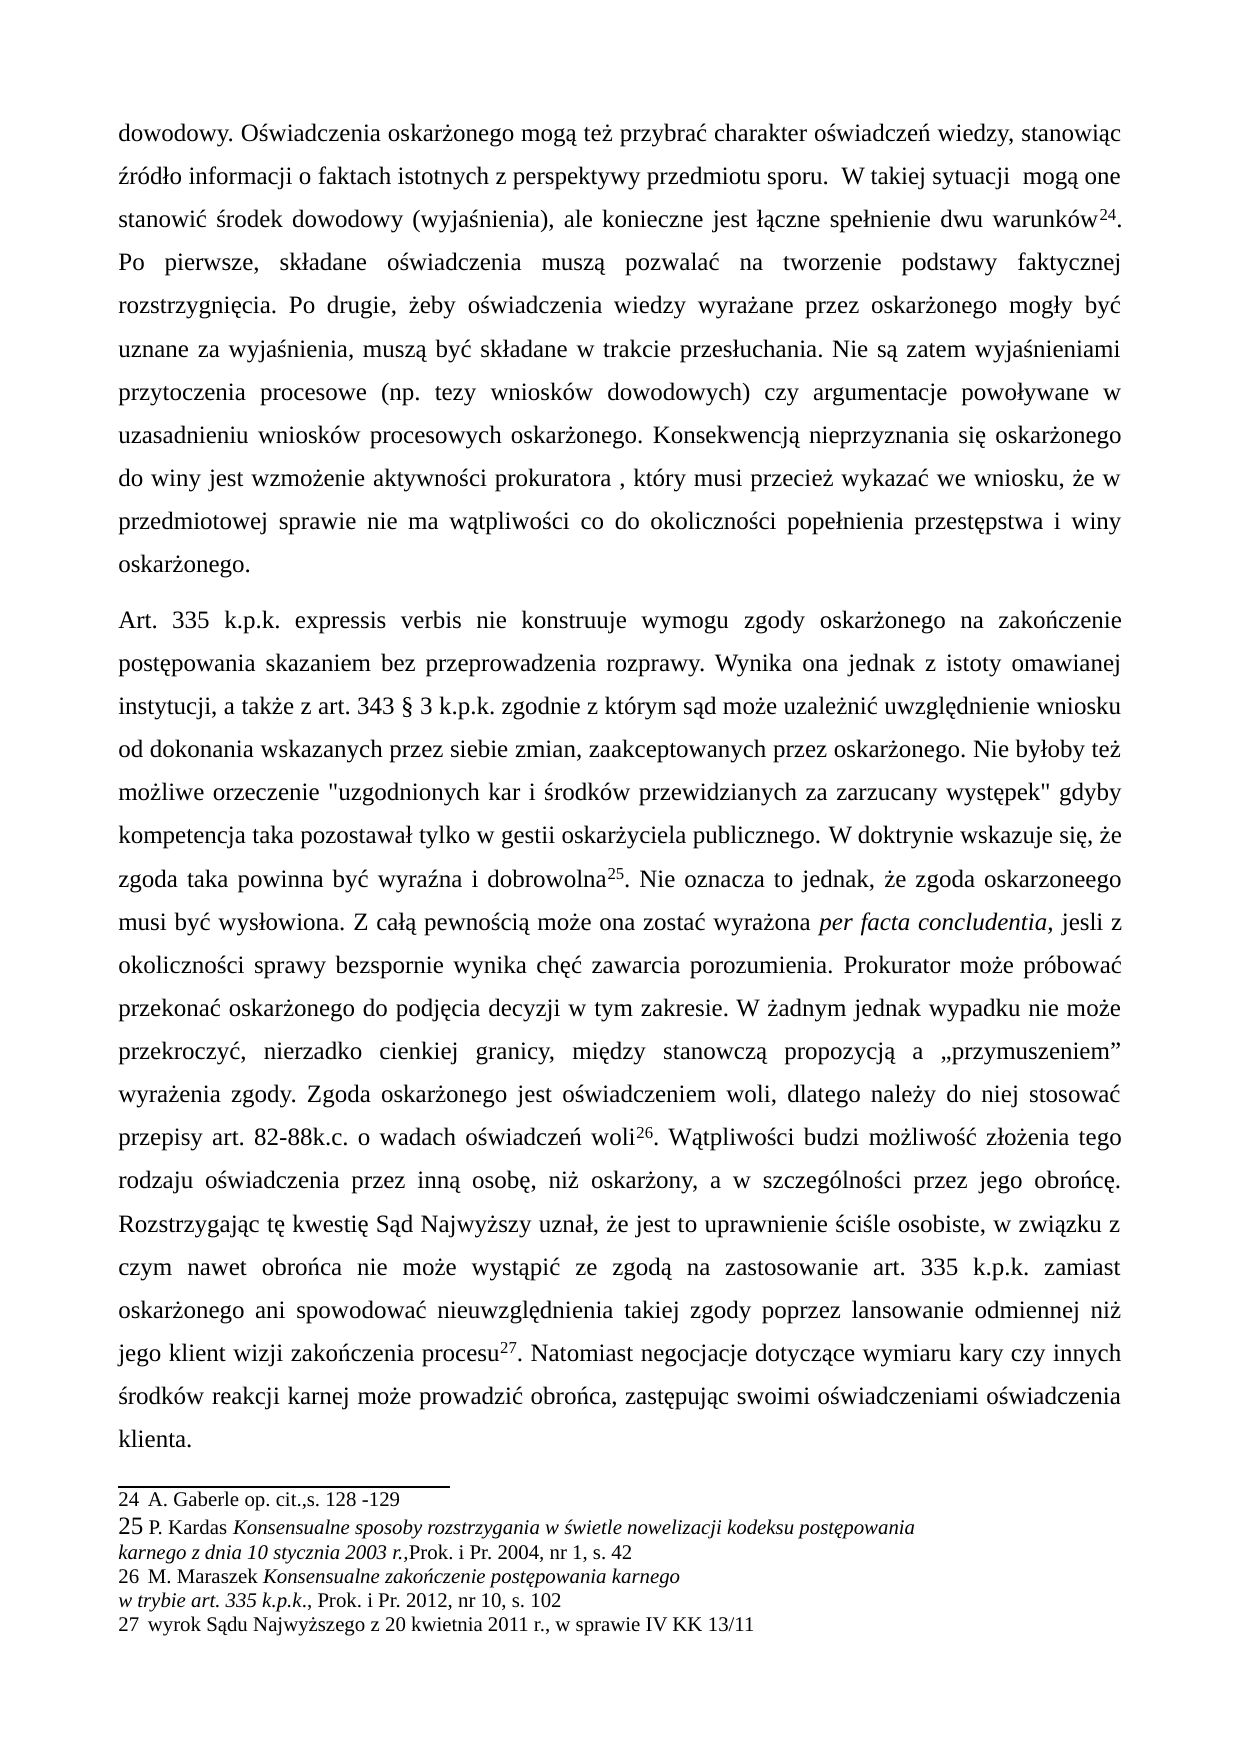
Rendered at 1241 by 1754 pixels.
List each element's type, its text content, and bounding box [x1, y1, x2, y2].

text A. Gaberle op. cit.,s. 128 -129 [118, 1487, 1122, 1511]
text M. Maraszek Konsensualne zakończenie postępowania karnego [118, 1564, 1122, 1588]
text karnego z dnia 10 stycznia 2003 r.,Prok. i Pr. 2004, nr 1, s. 42 [118, 1539, 1122, 1564]
text P. Kardas Konsensualne sposoby rozstrzygania w świetle nowelizacji kodeksu postępowania [118, 1511, 1122, 1539]
text wyrok Sądu Najwyższego z 20 kwietnia 2011 r., w sprawie IV KK 13/11 [118, 1612, 1122, 1636]
text Art. 335 k.p.k. expressis verbis nie konstruuje wymogu zgody oskarżonego na zakończenie postępowania skazaniem bez przeprowadzenia rozprawy. Wynika ona jednak z istoty omawianej instytucji, a także z art. 343 § 3 k.p.k. zgodnie z którym sąd może uzależnić uwzględnienie wniosku od dokonania wskazanych przez siebie zmian, zaakceptowanych przez oskarżonego. Nie byłoby też możliwe orzeczenie "uzgodnionych kar i środków przewidzianych za zarzucany występek" gdyby kompetencja taka pozostawał tylko w gestii oskarżyciela publicznego. W doktrynie wskazuje się, że zgoda taka powinna być wyraźna i dobrowolna. Nie oznacza to jednak, że zgoda oskarzoneego musi być wysłowiona. Z całą pewnością może ona zostać wyrażona per facta concludentia, jesli z okoliczności sprawy bezspornie wynika chęć zawarcia porozumienia. Prokurator może próbować przekonać oskarżonego do podjęcia decyzji w tym zakresie. W żadnym jednak wypadku nie może przekroczyć, nierzadko cienkiej granicy, między stanowczą propozycją a „przymuszeniem” wyrażenia zgody. Zgoda oskarżonego jest oświadczeniem woli, dlatego należy do niej stosować przepisy art. 82-88k.c. o wadach oświadczeń woli. Wątpliwości budzi możliwość złożenia tego rodzaju oświadczenia przez inną osobę, niż oskarżony, a w szczególności przez jego obrońcę. Rozstrzygając tę kwestię Sąd Najwyższy uznał, że jest to uprawnienie ściśle osobiste, w związku z czym nawet obrońca nie może wystąpić ze zgodą na zastosowanie art. 335 k.p.k. zamiast oskarżonego ani spowodować nieuwzględnienia takiej zgody poprzez lansowanie odmiennej niż jego klient wizji zakończenia procesu. Natomiast negocjacje dotyczące wymiaru kary czy innych środków reakcji karnej może prowadzić obrońca, zastępując swoimi oświadczeniami oświadczenia klienta. [118, 605, 1122, 1453]
text dowodowy. Oświadczenia oskarżonego mogą też przybrać charakter oświadczeń wiedzy, stanowiąc źródło informacji o faktach istotnych z perspektywy przedmiotu sporu. W takiej sytuacji mogą one stanowić środek dowodowy (wyjaśnienia), ale konieczne jest łączne spełnienie dwu warunków. Po pierwsze, składane oświadczenia muszą pozwalać na tworzenie podstawy faktycznej rozstrzygnięcia. Po drugie, żeby oświadczenia wiedzy wyrażane przez oskarżonego mogły być uznane za wyjaśnienia, muszą być składane w trakcie przesłuchania. Nie są zatem wyjaśnieniami przytoczenia procesowe (np. tezy wniosków dowodowych) czy argumentacje powoływane w uzasadnieniu wniosków procesowych oskarżonego. Konsekwencją nieprzyznania się oskarżonego do winy jest wzmożenie aktywności prokuratora , który musi przecież wykazać we wniosku, że w przedmiotowej sprawie nie ma wątpliwości co do okoliczności popełnienia przestępstwa i winy oskarżonego. [118, 118, 1122, 578]
text w trybie art. 335 k.p.k., Prok. i Pr. 2012, nr 10, s. 102 [118, 1588, 1122, 1612]
